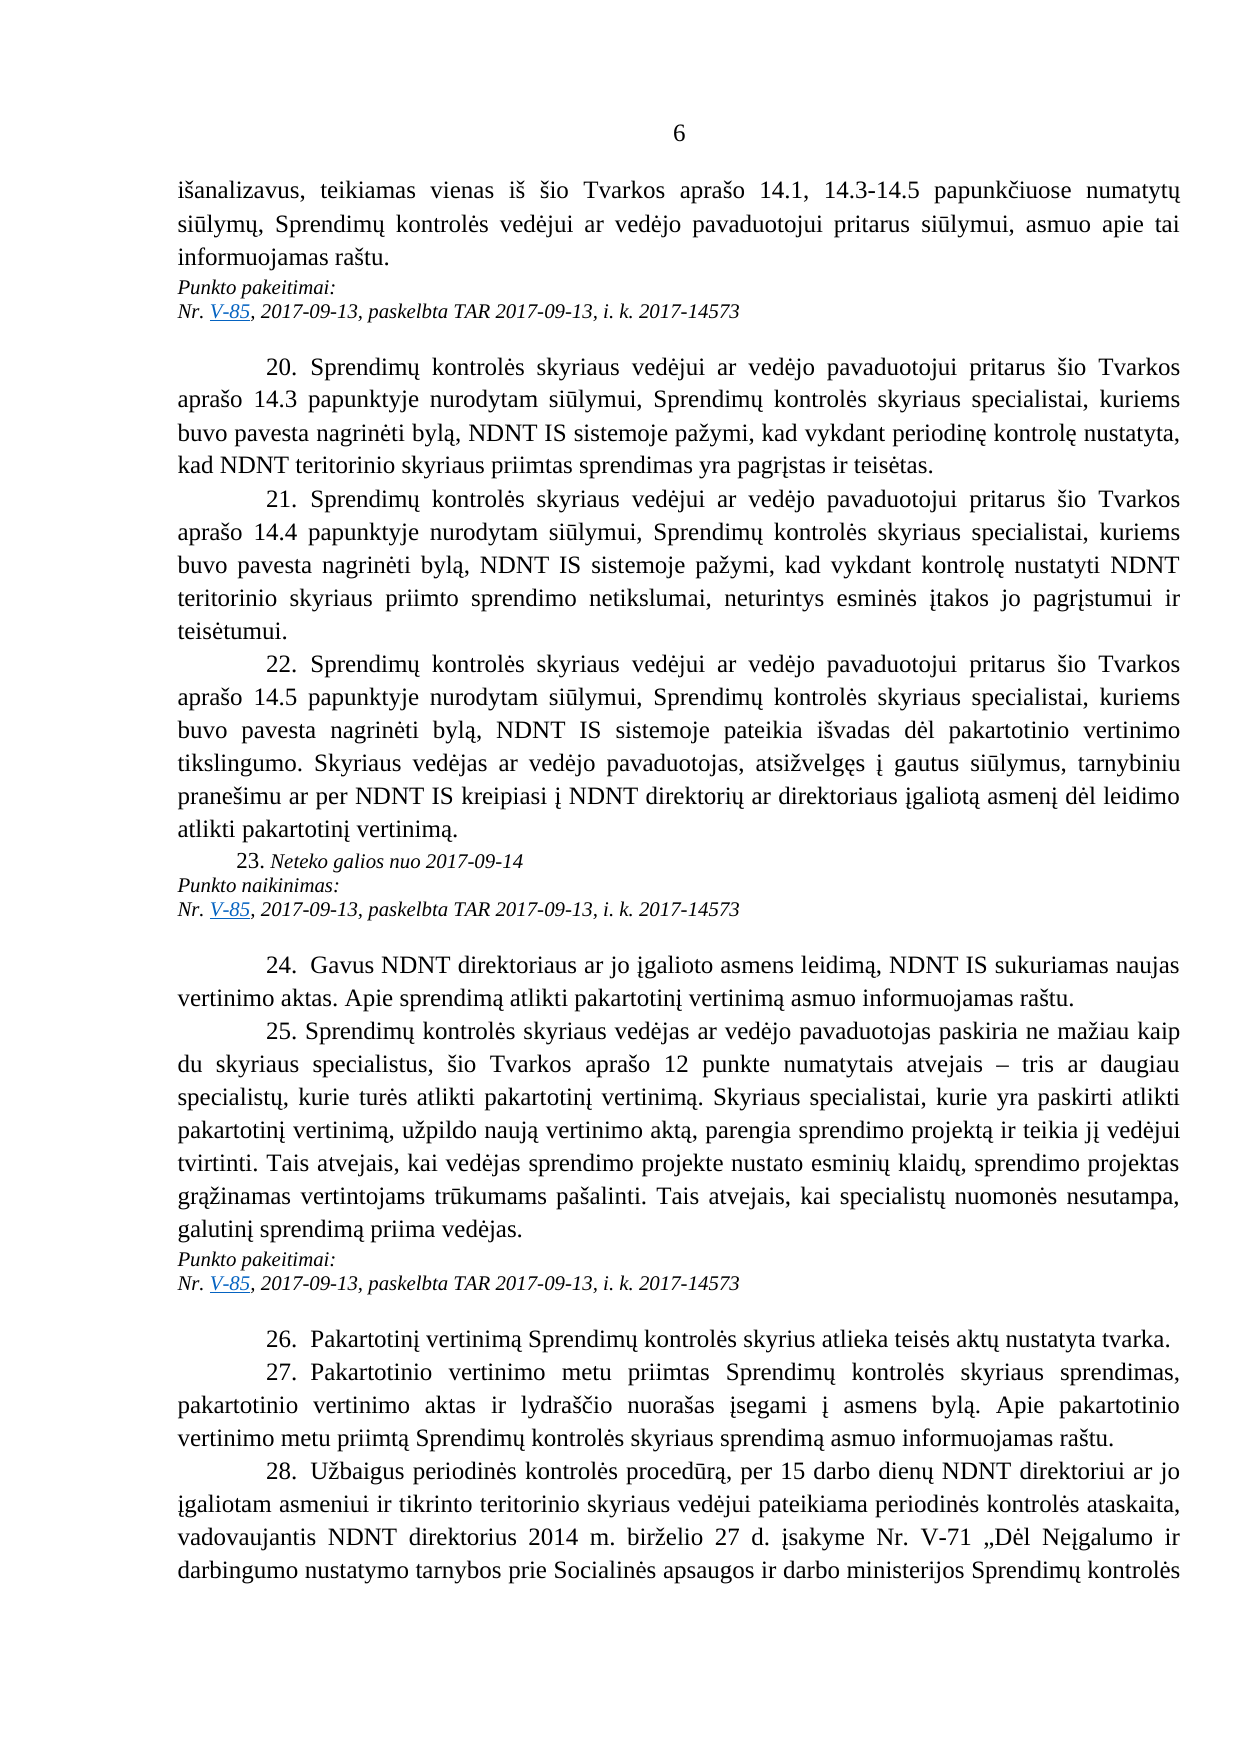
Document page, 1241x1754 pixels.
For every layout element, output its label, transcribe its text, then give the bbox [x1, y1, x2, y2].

text 27. Pakartotinio vertinimo metu priimtas Sprendimų kontrolės skyriaus sprendimas, pakartotinio vertinimo aktas ir lydraščio nuorašas įsegami į asmens bylą. Apie pakartotinio vertinimo metu priimtą Sprendimų kontrolės skyriaus sprendimą asmuo informuojamas raštu. [177, 1357, 1181, 1452]
text Punkto pakeitimai: [177, 275, 1181, 299]
text 23. Neteko galios nuo 2017-09-14 [177, 847, 1181, 873]
text 22. Sprendimų kontrolės skyriaus vedėjui ar vedėjo pavaduotojui pritarus šio Tvarkos aprašo 14.5 papunktyje nurodytam siūlymui, Sprendimų kontrolės skyriaus specialistai, kuriems buvo pavesta nagrinėti bylą, NDNT IS sistemoje pateikia išvadas dėl pakartotinio vertinimo tikslingumo. Skyriaus vedėjas ar vedėjo pavaduotojas, atsižvelgęs į gautus siūlymus, tarnybiniu pranešimu ar per NDNT IS kreipiasi į NDNT direktorių ar direktoriaus įgaliotą asmenį dėl leidimo atlikti pakartotinį vertinimą. [177, 649, 1181, 843]
text Nr. V-85, 2017-09-13, paskelbta TAR 2017-09-13, i. k. 2017-14573 [177, 897, 1181, 921]
text 25. Sprendimų kontrolės skyriaus vedėjas ar vedėjo pavaduotojas paskiria ne mažiau kaip du skyriaus specialistus, šio Tvarkos aprašo 12 punkte numatytais atvejais – tris ar daugiau specialistų, kurie turės atlikti pakartotinį vertinimą. Skyriaus specialistai, kurie yra paskirti atlikti pakartotinį vertinimą, užpildo naują vertinimo aktą, parengia sprendimo projektą ir teikia jį vedėjui tvirtinti. Tais atvejais, kai vedėjas sprendimo projekte nustato esminių klaidų, sprendimo projektas grąžinamas vertintojams trūkumams pašalinti. Tais atvejais, kai specialistų nuomonės nesutampa, galutinį sprendimą priima vedėjas. [177, 1016, 1181, 1243]
text Punkto naikinimas: [177, 873, 1181, 897]
text 28. Užbaigus periodinės kontrolės procedūrą, per 15 darbo dienų NDNT direktoriui ar jo įgaliotam asmeniui ir tikrinto teritorinio skyriaus vedėjui pateikiama periodinės kontrolės ataskaita, vadovaujantis NDNT direktorius 2014 m. birželio 27 d. įsakyme Nr. V-71 „Dėl Neįgalumo ir darbingumo nustatymo tarnybos prie Socialinės apsaugos ir darbo ministerijos Sprendimų kontrolės [177, 1456, 1181, 1584]
text 21. Sprendimų kontrolės skyriaus vedėjui ar vedėjo pavaduotojui pritarus šio Tvarkos aprašo 14.4 papunktyje nurodytam siūlymui, Sprendimų kontrolės skyriaus specialistai, kuriems buvo pavesta nagrinėti bylą, NDNT IS sistemoje pažymi, kad vykdant kontrolę nustatyti NDNT teritorinio skyriaus priimto sprendimo netikslumai, neturintys esminės įtakos jo pagrįstumui ir teisėtumui. [177, 484, 1181, 644]
text 26. Pakartotinį vertinimą Sprendimų kontrolės skyrius atlieka teisės aktų nustatyta tvarka. [177, 1324, 1181, 1353]
text 24. Gavus NDNT direktoriaus ar jo įgalioto asmens leidimą, NDNT IS sukuriamas naujas vertinimo aktas. Apie sprendimą atlikti pakartotinį vertinimą asmuo informuojamas raštu. [177, 950, 1181, 1012]
text Nr. V-85, 2017-09-13, paskelbta TAR 2017-09-13, i. k. 2017-14573 [177, 299, 1181, 323]
text Nr. V-85, 2017-09-13, paskelbta TAR 2017-09-13, i. k. 2017-14573 [177, 1271, 1181, 1295]
text Punkto pakeitimai: [177, 1247, 1181, 1271]
text 20. Sprendimų kontrolės skyriaus vedėjui ar vedėjo pavaduotojui pritarus šio Tvarkos aprašo 14.3 papunktyje nurodytam siūlymui, Sprendimų kontrolės skyriaus specialistai, kuriems buvo pavesta nagrinėti bylą, NDNT IS sistemoje pažymi, kad vykdant periodinę kontrolę nustatyta, kad NDNT teritorinio skyriaus priimtas sprendimas yra pagrįstas ir teisėtas. [177, 352, 1181, 479]
text išanalizavus, teikiamas vienas iš šio Tvarkos aprašo 14.1, 14.3-14.5 papunkčiuose numatytų siūlymų, Sprendimų kontrolės vedėjui ar vedėjo pavaduotojui pritarus siūlymui, asmuo apie tai informuojamas raštu. [177, 176, 1181, 270]
